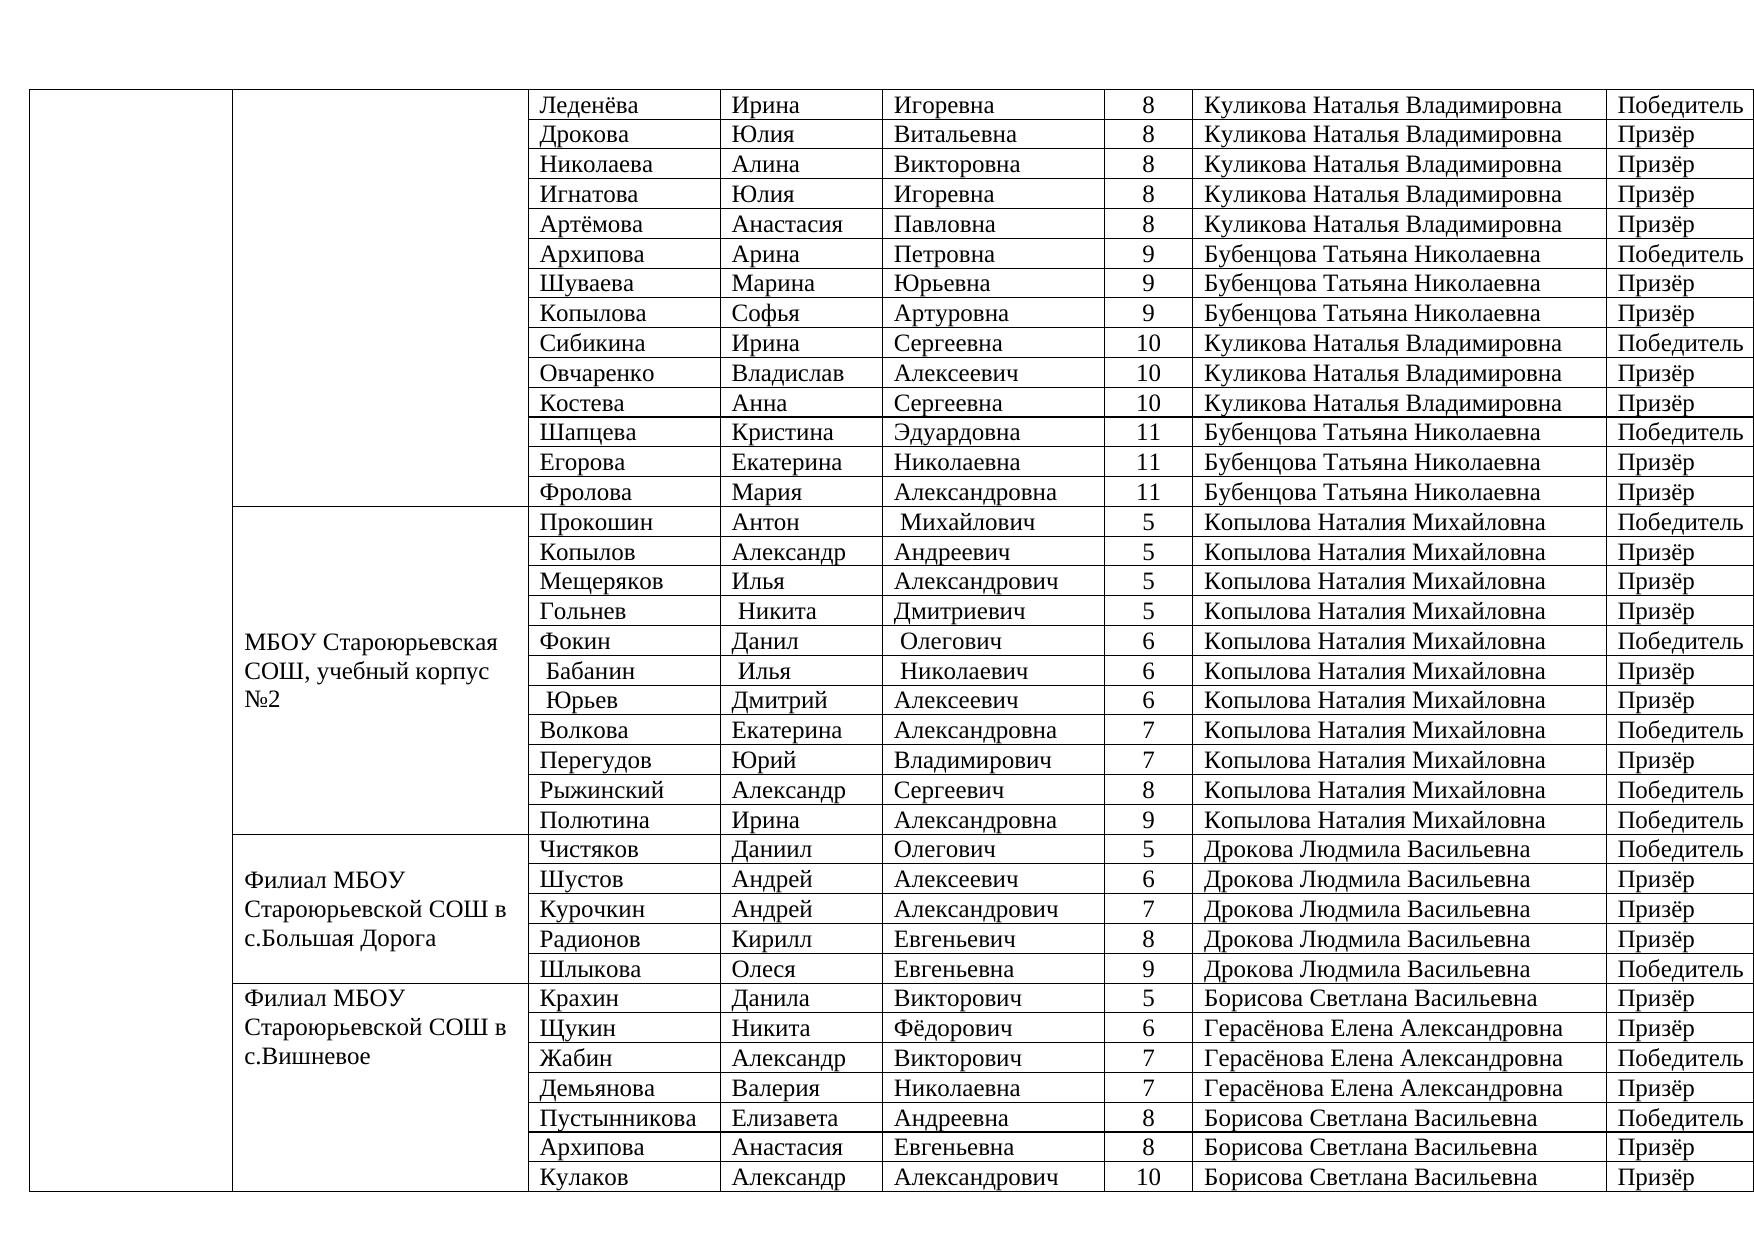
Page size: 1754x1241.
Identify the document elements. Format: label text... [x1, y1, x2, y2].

table_cell Копылов [529, 537, 720, 565]
table_cell Копылова Наталия Михайловна [1193, 626, 1606, 655]
table_cell Призёр [1607, 447, 1753, 476]
table_cell Копылова Наталия Михайловна [1193, 566, 1606, 595]
table_cell Александровна [883, 715, 1104, 744]
table_cell Мария [721, 477, 882, 506]
table_cell Сергеевна [883, 388, 1104, 416]
table_cell 7 [1105, 715, 1192, 744]
table_cell Копылова Наталия Михайловна [1193, 805, 1606, 833]
table_cell 9 [1105, 805, 1192, 833]
table_cell Кирилл [721, 924, 882, 953]
table_cell Юрьевна [883, 269, 1104, 297]
table_cell Сергеевна [883, 328, 1104, 357]
table_cell 11 [1105, 418, 1192, 446]
table_cell Призёр [1607, 179, 1753, 208]
table_cell Анастасия [721, 1133, 882, 1161]
table_cell Павловна [883, 209, 1104, 238]
table_cell Фёдорович [883, 1013, 1104, 1042]
table_cell 8 [1105, 1103, 1192, 1131]
table_cell Фокин [529, 626, 720, 655]
table_cell Демьянова [529, 1073, 720, 1102]
table_cell Марина [721, 269, 882, 297]
table_cell 9 [1105, 269, 1192, 297]
table_cell Евгеньевна [883, 954, 1104, 982]
table_cell Александрович [883, 1162, 1104, 1191]
table_cell 5 [1105, 596, 1192, 625]
table_cell Копылова Наталия Михайловна [1193, 537, 1606, 565]
table_cell Олеся [721, 954, 882, 982]
table_cell Александр [721, 537, 882, 565]
table_cell Николаевна [883, 447, 1104, 476]
table_cell 8 [1105, 179, 1192, 208]
table_cell Победитель [1607, 805, 1753, 833]
table_cell 5 [1105, 835, 1192, 863]
table_cell Михайлович [883, 507, 1104, 536]
table_cell Александр [721, 1162, 882, 1191]
table_cell Шуваева [529, 269, 720, 297]
table_cell Александрович [883, 566, 1104, 595]
table_cell 6 [1105, 656, 1192, 684]
table_cell Эдуардовна [883, 418, 1104, 446]
table_cell Мещеряков [529, 566, 720, 595]
table_cell 10 [1105, 1162, 1192, 1191]
table_cell 10 [1105, 328, 1192, 357]
table_cell Копылова [529, 298, 720, 327]
table_cell Борисова Светлана Васильевна [1193, 1103, 1606, 1131]
table_cell Екатерина [721, 715, 882, 744]
table_cell Полютина [529, 805, 720, 833]
table_cell Победитель [1607, 954, 1753, 982]
table_cell Призёр [1607, 1073, 1753, 1102]
table_cell 5 [1105, 566, 1192, 595]
table_cell 10 [1105, 358, 1192, 387]
table_cell Филиал МБОУ Староюрьевской СОШ в с.Вишневое [233, 984, 528, 1191]
table_cell Данила [721, 984, 882, 1012]
table_cell Копылова Наталия Михайловна [1193, 715, 1606, 744]
table_cell Дмитриевич [883, 596, 1104, 625]
table_cell Борисова Светлана Васильевна [1193, 984, 1606, 1012]
table_cell Герасёнова Елена Александровна [1193, 1073, 1606, 1102]
table_cell Алексеевич [883, 864, 1104, 893]
table_cell Андрей [721, 894, 882, 923]
table_cell 8 [1105, 120, 1192, 148]
table_cell Андреевич [883, 537, 1104, 565]
table_cell Победитель [1607, 1043, 1753, 1072]
table_cell [30, 90, 232, 1191]
table_cell Перегудов [529, 745, 720, 774]
table_cell Волкова [529, 715, 720, 744]
table_cell Призёр [1607, 656, 1753, 684]
table_cell Антон [721, 507, 882, 536]
table_cell Куликова Наталья Владимировна [1193, 358, 1606, 387]
table_cell Юрьев [529, 686, 720, 714]
table_cell Призёр [1607, 358, 1753, 387]
table_cell МБОУ Староюрьевская СОШ, учебный корпус №2 [233, 507, 528, 833]
table_cell Владислав [721, 358, 882, 387]
table_cell Андреевна [883, 1103, 1104, 1131]
table_cell 8 [1105, 209, 1192, 238]
table_cell 8 [1105, 924, 1192, 953]
table_cell Дрокова Людмила Васильевна [1193, 924, 1606, 953]
table_cell Витальевна [883, 120, 1104, 148]
table_cell Дрокова Людмила Васильевна [1193, 954, 1606, 982]
table_cell Прокошин [529, 507, 720, 536]
table_cell Победитель [1607, 507, 1753, 536]
table_cell Чистяков [529, 835, 720, 863]
table_cell Победитель [1607, 328, 1753, 357]
table_cell Овчаренко [529, 358, 720, 387]
table_cell Екатерина [721, 447, 882, 476]
table_cell Ирина [721, 328, 882, 357]
table_cell Призёр [1607, 745, 1753, 774]
table_cell Кулаков [529, 1162, 720, 1191]
table_cell Дрокова [529, 120, 720, 148]
table_cell 10 [1105, 388, 1192, 416]
table_cell Алексеевич [883, 358, 1104, 387]
table_cell Евгеньевна [883, 1133, 1104, 1161]
table_cell Юрий [721, 745, 882, 774]
table_cell Александр [721, 775, 882, 804]
table_cell Призёр [1607, 1013, 1753, 1042]
table_cell Артуровна [883, 298, 1104, 327]
table_cell Куликова Наталья Владимировна [1193, 120, 1606, 148]
table_cell Анна [721, 388, 882, 416]
table_cell Игнатова [529, 179, 720, 208]
table_cell 6 [1105, 864, 1192, 893]
table_cell Дрокова Людмила Васильевна [1193, 864, 1606, 893]
table_cell Викторовна [883, 149, 1104, 178]
table_cell 9 [1105, 298, 1192, 327]
table_cell Победитель [1607, 239, 1753, 267]
table_cell 7 [1105, 745, 1192, 774]
table_cell Сибикина [529, 328, 720, 357]
table_cell Победитель [1607, 775, 1753, 804]
table_cell 11 [1105, 447, 1192, 476]
table_cell Софья [721, 298, 882, 327]
table_cell Герасёнова Елена Александровна [1193, 1043, 1606, 1072]
table_cell Никита [721, 1013, 882, 1042]
table_cell Сергеевич [883, 775, 1104, 804]
table_cell Викторович [883, 1043, 1104, 1072]
table_cell Илья [721, 656, 882, 684]
table_cell 8 [1105, 1133, 1192, 1161]
table_cell Даниил [721, 835, 882, 863]
table_cell Призёр [1607, 596, 1753, 625]
table_cell Призёр [1607, 388, 1753, 416]
table_cell Бубенцова Татьяна Николаевна [1193, 239, 1606, 267]
table_cell Артёмова [529, 209, 720, 238]
table_cell Александровна [883, 477, 1104, 506]
table_cell Борисова Светлана Васильевна [1193, 1133, 1606, 1161]
table_cell 11 [1105, 477, 1192, 506]
table_cell Призёр [1607, 477, 1753, 506]
table_cell Алина [721, 149, 882, 178]
table_cell Петровна [883, 239, 1104, 267]
table_cell Анастасия [721, 209, 882, 238]
table_cell Призёр [1607, 298, 1753, 327]
table_cell Шлыкова [529, 954, 720, 982]
table_cell Куликова Наталья Владимировна [1193, 209, 1606, 238]
table_cell Копылова Наталия Михайловна [1193, 656, 1606, 684]
table_cell Рыжинский [529, 775, 720, 804]
table_cell Призёр [1607, 894, 1753, 923]
table_cell [233, 90, 528, 506]
table_cell Фролова [529, 477, 720, 506]
table_cell Куликова Наталья Владимировна [1193, 388, 1606, 416]
table_cell Бубенцова Татьяна Николаевна [1193, 447, 1606, 476]
table_cell Курочкин [529, 894, 720, 923]
table_cell 7 [1105, 894, 1192, 923]
table_cell Ирина [721, 805, 882, 833]
table_cell Победитель [1607, 90, 1753, 118]
table_cell Призёр [1607, 209, 1753, 238]
table_cell Архипова [529, 239, 720, 267]
table_cell Филиал МБОУ Староюрьевской СОШ в с.Большая Дорога [233, 835, 528, 982]
table_cell Призёр [1607, 120, 1753, 148]
table_cell Арина [721, 239, 882, 267]
table_cell Призёр [1607, 984, 1753, 1012]
table_cell Призёр [1607, 537, 1753, 565]
table_cell Андрей [721, 864, 882, 893]
table_cell Дмитрий [721, 686, 882, 714]
table_cell Бабанин [529, 656, 720, 684]
table_cell Никита [721, 596, 882, 625]
table_cell 5 [1105, 507, 1192, 536]
table_cell 6 [1105, 686, 1192, 714]
table_cell Призёр [1607, 1162, 1753, 1191]
table_cell Александрович [883, 894, 1104, 923]
table_cell Победитель [1607, 715, 1753, 744]
table_cell Дрокова Людмила Васильевна [1193, 894, 1606, 923]
table_cell Призёр [1607, 686, 1753, 714]
table_cell Александр [721, 1043, 882, 1072]
table_cell 5 [1105, 984, 1192, 1012]
table_cell Николаева [529, 149, 720, 178]
table_cell Елизавета [721, 1103, 882, 1131]
table_cell 8 [1105, 90, 1192, 118]
table_cell Шапцева [529, 418, 720, 446]
table_cell Евгеньевич [883, 924, 1104, 953]
table_cell 8 [1105, 149, 1192, 178]
table_cell Дрокова Людмила Васильевна [1193, 835, 1606, 863]
table_cell Жабин [529, 1043, 720, 1072]
table_cell Валерия [721, 1073, 882, 1102]
table_cell Призёр [1607, 864, 1753, 893]
table_cell Крахин [529, 984, 720, 1012]
table_cell Призёр [1607, 1133, 1753, 1161]
table_cell Борисова Светлана Васильевна [1193, 1162, 1606, 1191]
table_cell Призёр [1607, 566, 1753, 595]
table_cell Копылова Наталия Михайловна [1193, 596, 1606, 625]
table_cell Бубенцова Татьяна Николаевна [1193, 298, 1606, 327]
table_cell Егорова [529, 447, 720, 476]
table_cell Победитель [1607, 626, 1753, 655]
table_cell Призёр [1607, 269, 1753, 297]
table_cell Копылова Наталия Михайловна [1193, 775, 1606, 804]
table_cell Куликова Наталья Владимировна [1193, 328, 1606, 357]
table_cell Копылова Наталия Михайловна [1193, 745, 1606, 774]
table_cell Герасёнова Елена Александровна [1193, 1013, 1606, 1042]
table_cell Николаевна [883, 1073, 1104, 1102]
table_cell Илья [721, 566, 882, 595]
table_cell Копылова Наталия Михайловна [1193, 507, 1606, 536]
table_cell Куликова Наталья Владимировна [1193, 179, 1606, 208]
table_cell Костева [529, 388, 720, 416]
table_cell Алексеевич [883, 686, 1104, 714]
table_cell Архипова [529, 1133, 720, 1161]
table_cell Призёр [1607, 924, 1753, 953]
table_cell 7 [1105, 1043, 1192, 1072]
table_cell Бубенцова Татьяна Николаевна [1193, 477, 1606, 506]
table_cell Ирина [721, 90, 882, 118]
table_cell 8 [1105, 775, 1192, 804]
table_cell Призёр [1607, 149, 1753, 178]
table_cell 5 [1105, 537, 1192, 565]
table_cell Владимирович [883, 745, 1104, 774]
table_cell 7 [1105, 1073, 1192, 1102]
table_cell Радионов [529, 924, 720, 953]
table_cell Данил [721, 626, 882, 655]
table_cell Юлия [721, 120, 882, 148]
table_cell Николаевич [883, 656, 1104, 684]
table_cell Щукин [529, 1013, 720, 1042]
table_cell Бубенцова Татьяна Николаевна [1193, 418, 1606, 446]
table_cell 9 [1105, 239, 1192, 267]
table_cell Олегович [883, 626, 1104, 655]
table_cell Шустов [529, 864, 720, 893]
table_cell Куликова Наталья Владимировна [1193, 90, 1606, 118]
table_cell Куликова Наталья Владимировна [1193, 149, 1606, 178]
table_cell Олегович [883, 835, 1104, 863]
table_cell 6 [1105, 1013, 1192, 1042]
table_cell Александровна [883, 805, 1104, 833]
table_cell Победитель [1607, 835, 1753, 863]
table_cell Победитель [1607, 418, 1753, 446]
table_cell Победитель [1607, 1103, 1753, 1131]
table_cell 6 [1105, 626, 1192, 655]
table_cell Пустынникова [529, 1103, 720, 1131]
table_cell Копылова Наталия Михайловна [1193, 686, 1606, 714]
table_cell Игоревна [883, 179, 1104, 208]
table_cell Игоревна [883, 90, 1104, 118]
table_cell Викторович [883, 984, 1104, 1012]
table_cell Бубенцова Татьяна Николаевна [1193, 269, 1606, 297]
table_cell Гольнев [529, 596, 720, 625]
table_cell 9 [1105, 954, 1192, 982]
table_cell Кристина [721, 418, 882, 446]
table_cell Юлия [721, 179, 882, 208]
table_cell Леденёва [529, 90, 720, 118]
